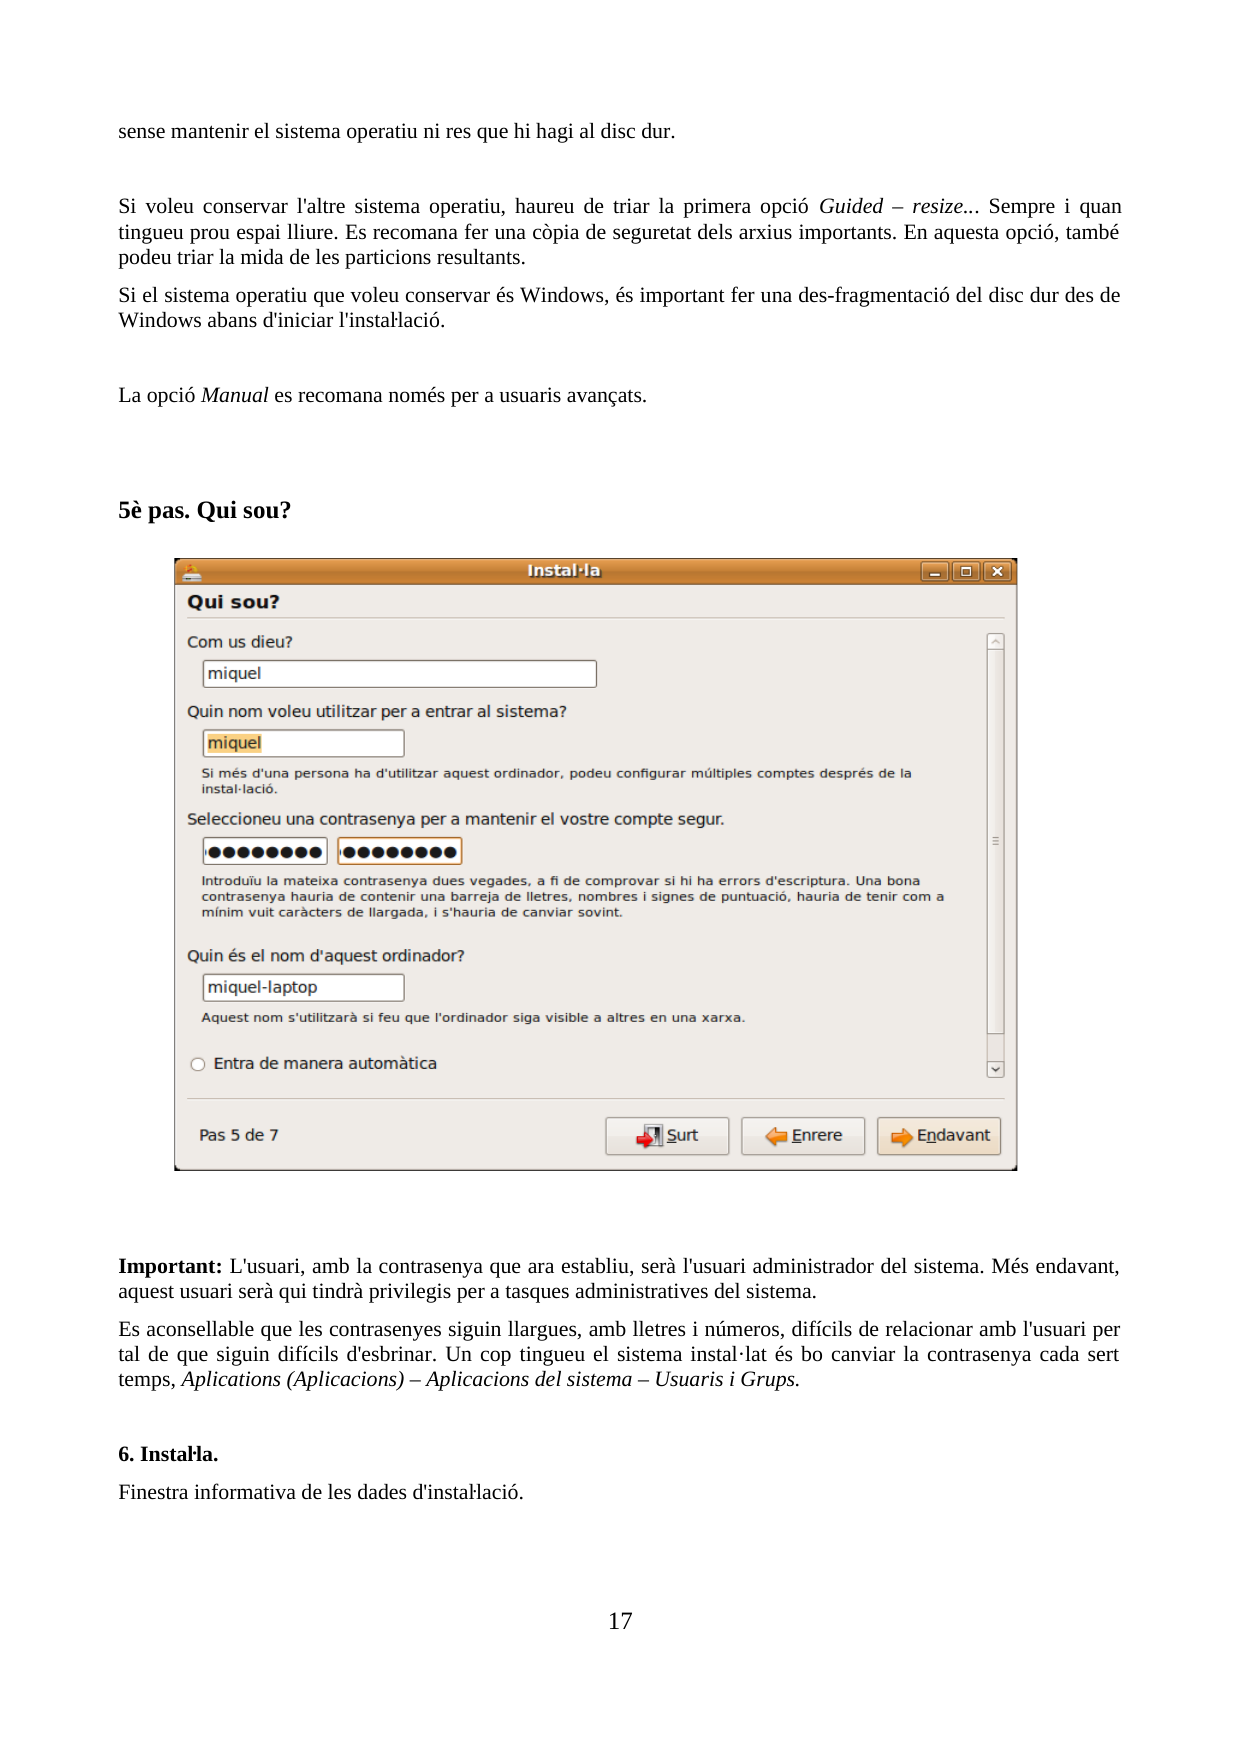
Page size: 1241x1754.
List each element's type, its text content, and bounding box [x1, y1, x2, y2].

text Es aconsellable que les contrasenyes siguin llargues, amb lletres i números, difícils de relacionar amb l'usuari per tal de que siguin difícils d'esbrinar. Un cop tingueu el sistema instal·lat és bo canviar la contrasenya cada sert temps, Aplications (Aplicacions) – Aplicacions del sistema – Usuaris i Grups. [118, 1316, 1122, 1391]
text Si el sistema operatiu que voleu conservar és Windows, és important fer una des-fragmentació del disc dur des de Windows abans d'iniciar l'instaŀlació. [118, 282, 1122, 332]
text 5è pas. Qui sou? [118, 495, 1122, 524]
text Finestra informativa de les dades d'instaŀlació. [118, 1479, 1122, 1504]
picture [174, 558, 1018, 1171]
text Important: L'usuari, amb la contrasenya que ara establiu, serà l'usuari administrador del sistema. Més endavant, aquest usuari serà qui tindrà privilegis per a tasques administratives del sistema. [118, 1253, 1122, 1303]
text sense mantenir el sistema operatiu ni res que hi hagi al disc dur. [118, 118, 1122, 143]
text 6. Instaŀla. [118, 1441, 1122, 1467]
text Si voleu conservar l'altre sistema operatiu, haureu de triar la primera opció Guided – resize... Sempre i quan tingueu prou espai lliure. Es recomana fer una còpia de seguretat dels arxius importants. En aquesta opció, també podeu triar la mida de les particions resultants. [118, 193, 1122, 269]
text La opció Manual es recomana només per a usuaris avançats. [118, 382, 1122, 407]
